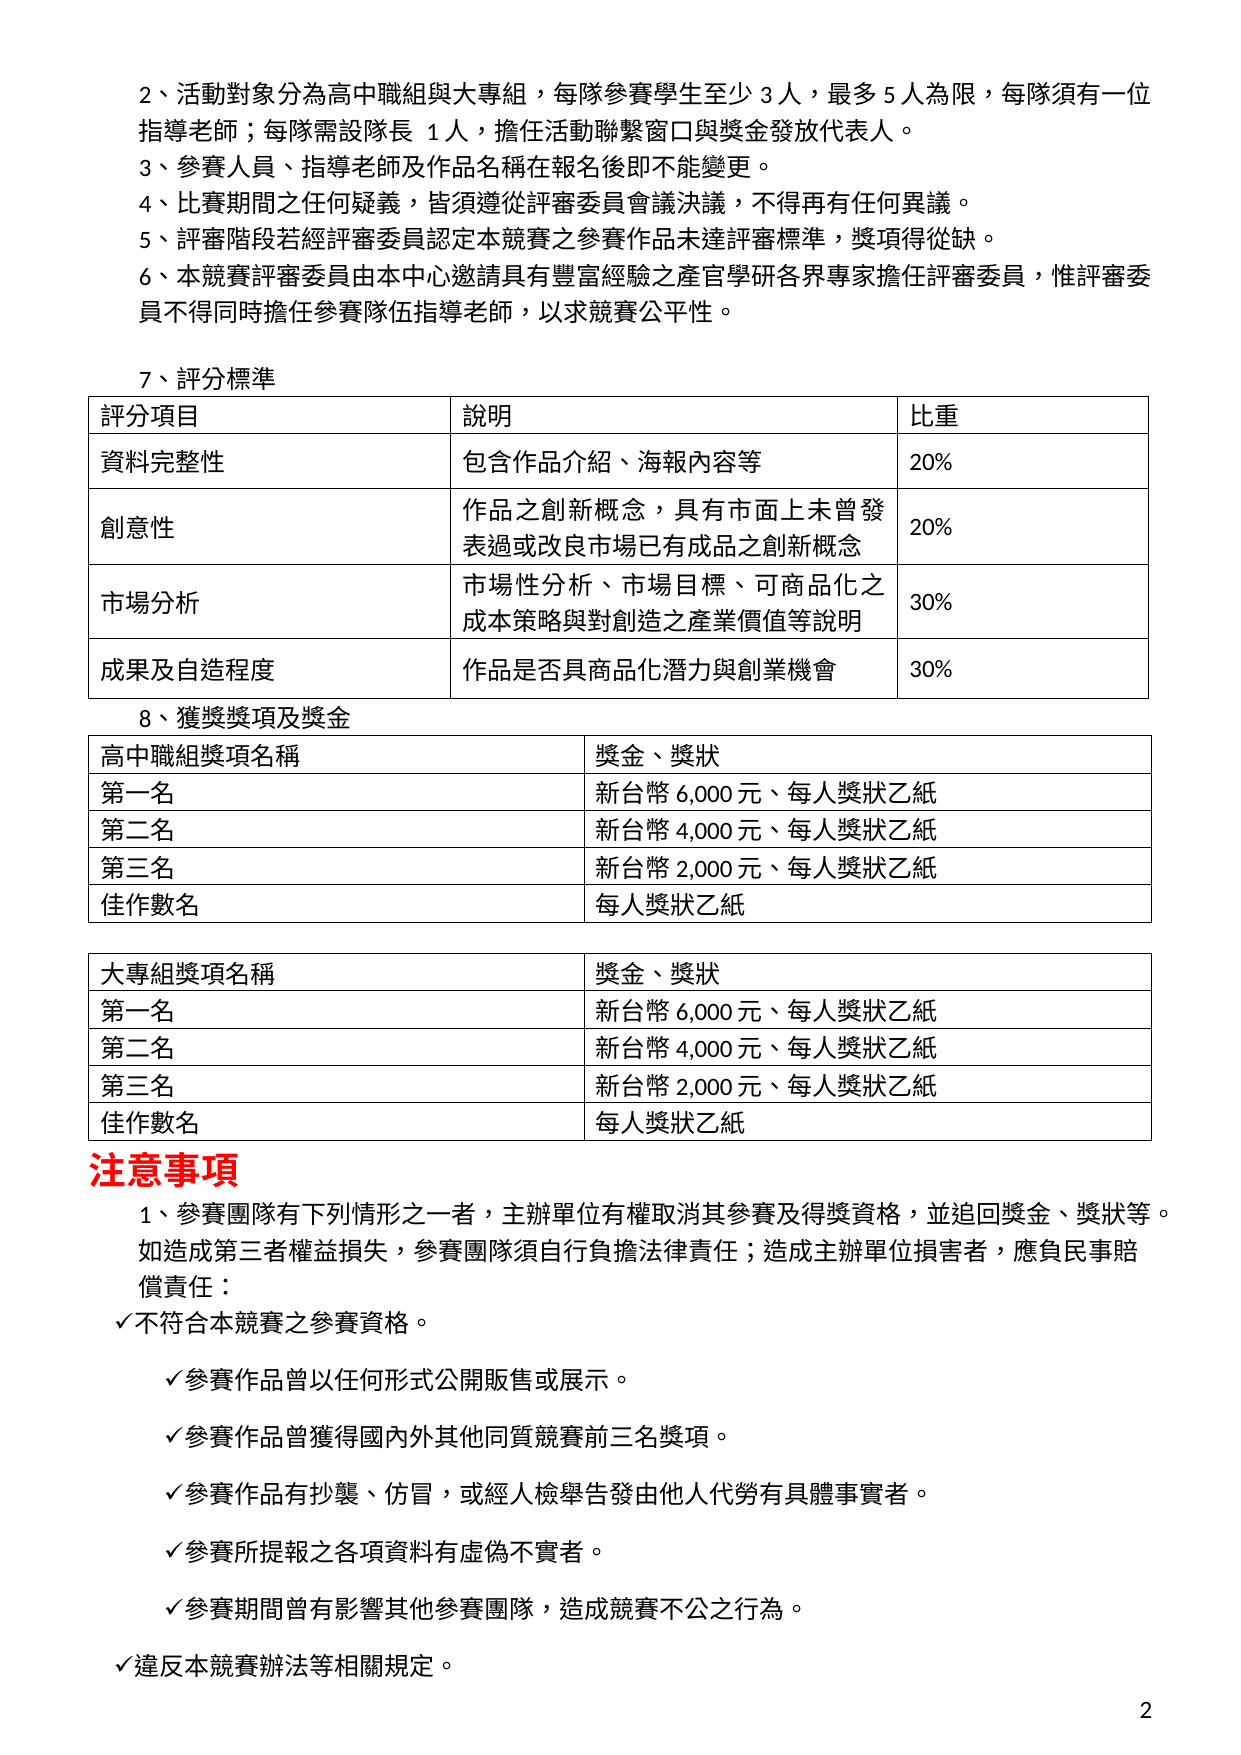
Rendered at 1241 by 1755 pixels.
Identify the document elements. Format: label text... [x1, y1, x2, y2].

list 參賽作品有抄襲、仿冒，或經人檢舉告發由他人代勞有具體事實者。 [164, 1475, 1152, 1511]
text 注意事項 [89, 1141, 1152, 1195]
list 違反本競賽辦法等相關規定。 [113, 1646, 1152, 1682]
table_cell 新台幣4,000元、每人獎狀乙紙 [585, 1029, 1151, 1065]
table_cell 資料完整性 [89, 434, 450, 488]
list 不符合本競賽之參賽資格。 [113, 1304, 1152, 1340]
table_cell 佳作數名 [89, 885, 584, 922]
table_cell 新台幣6,000元、每人獎狀乙紙 [585, 774, 1151, 810]
table_cell 市場性分析、市場目標、可商品化之成本策略與對創造之產業價值等說明 [451, 565, 897, 638]
table_cell 作品是否具商品化潛力與創業機會 [451, 639, 897, 698]
table_header 獎金、獎狀 [585, 736, 1151, 772]
table_cell 30% [898, 639, 1148, 698]
list 評分標準 [139, 359, 1152, 396]
table_cell 新台幣6,000元、每人獎狀乙紙 [585, 991, 1151, 1028]
table_cell 新台幣2,000元、每人獎狀乙紙 [585, 1066, 1151, 1102]
table_cell 第一名 [89, 774, 584, 810]
table_cell 每人獎狀乙紙 [585, 1103, 1151, 1139]
list 參賽作品曾以任何形式公開販售或展示。 [164, 1361, 1152, 1397]
list 獲獎獎項及獎金 [139, 699, 1152, 735]
table_cell 創意性 [89, 489, 450, 564]
list 參賽期間曾有影響其他參賽團隊，造成競賽不公之行為。 [164, 1589, 1152, 1625]
list 評審階段若經評審委員認定本競賽之參賽作品未達評審標準，獎項得從缺。 [139, 220, 1152, 256]
table_header 評分項目 [89, 397, 450, 433]
list 參賽作品曾獲得國內外其他同質競賽前三名獎項。 [164, 1418, 1152, 1454]
table_cell 第二名 [89, 1029, 584, 1065]
table_cell 第一名 [89, 991, 584, 1028]
table_cell 第三名 [89, 1066, 584, 1102]
table_cell 第二名 [89, 811, 584, 847]
table_cell 20% [898, 489, 1148, 564]
table_header 比重 [898, 397, 1148, 433]
list 比賽期間之任何疑義，皆須遵從評審委員會議決議，不得再有任何異議。 [139, 184, 1152, 220]
table_header 高中職組獎項名稱 [89, 736, 584, 772]
table_cell 第三名 [89, 848, 584, 884]
table_cell 作品之創新概念，具有市面上未曾發表過或改良市場已有成品之創新概念 [451, 489, 897, 564]
table_header 獎金、獎狀 [585, 954, 1151, 990]
list 參賽所提報之各項資料有虛偽不實者。 [164, 1532, 1152, 1568]
list 參賽團隊有下列情形之一者，主辦單位有權取消其參賽及得獎資格，並追回獎金、獎狀等。如造成第三者權益損失，參賽團隊須自行負擔法律責任；造成主辦單位損害者，應負民事賠償責任： [139, 1195, 1152, 1304]
table_cell 市場分析 [89, 565, 450, 638]
list 活動對象分為高中職組與大專組，每隊參賽學生至少3人，最多5人為限，每隊須有一位指導老師；每隊需設隊長 1 人，擔任活動聯繫窗口與獎金發放代表人。 [139, 75, 1152, 147]
table_cell 30% [898, 565, 1148, 638]
table_cell 成果及自造程度 [89, 639, 450, 698]
table_header 說明 [451, 397, 897, 433]
table_cell 新台幣2,000元、每人獎狀乙紙 [585, 848, 1151, 884]
table_cell 佳作數名 [89, 1103, 584, 1139]
list 參賽人員、指導老師及作品名稱在報名後即不能變更。 [139, 147, 1152, 184]
table_cell 每人獎狀乙紙 [585, 885, 1151, 922]
table_header 大專組獎項名稱 [89, 954, 584, 990]
table_cell 20% [898, 434, 1148, 488]
table_cell 新台幣4,000元、每人獎狀乙紙 [585, 811, 1151, 847]
list 本競賽評審委員由本中心邀請具有豐富經驗之產官學研各界專家擔任評審委員，惟評審委員不得同時擔任參賽隊伍指導老師，以求競賽公平性。 [139, 256, 1152, 329]
table_cell 包含作品介紹、海報內容等 [451, 434, 897, 488]
